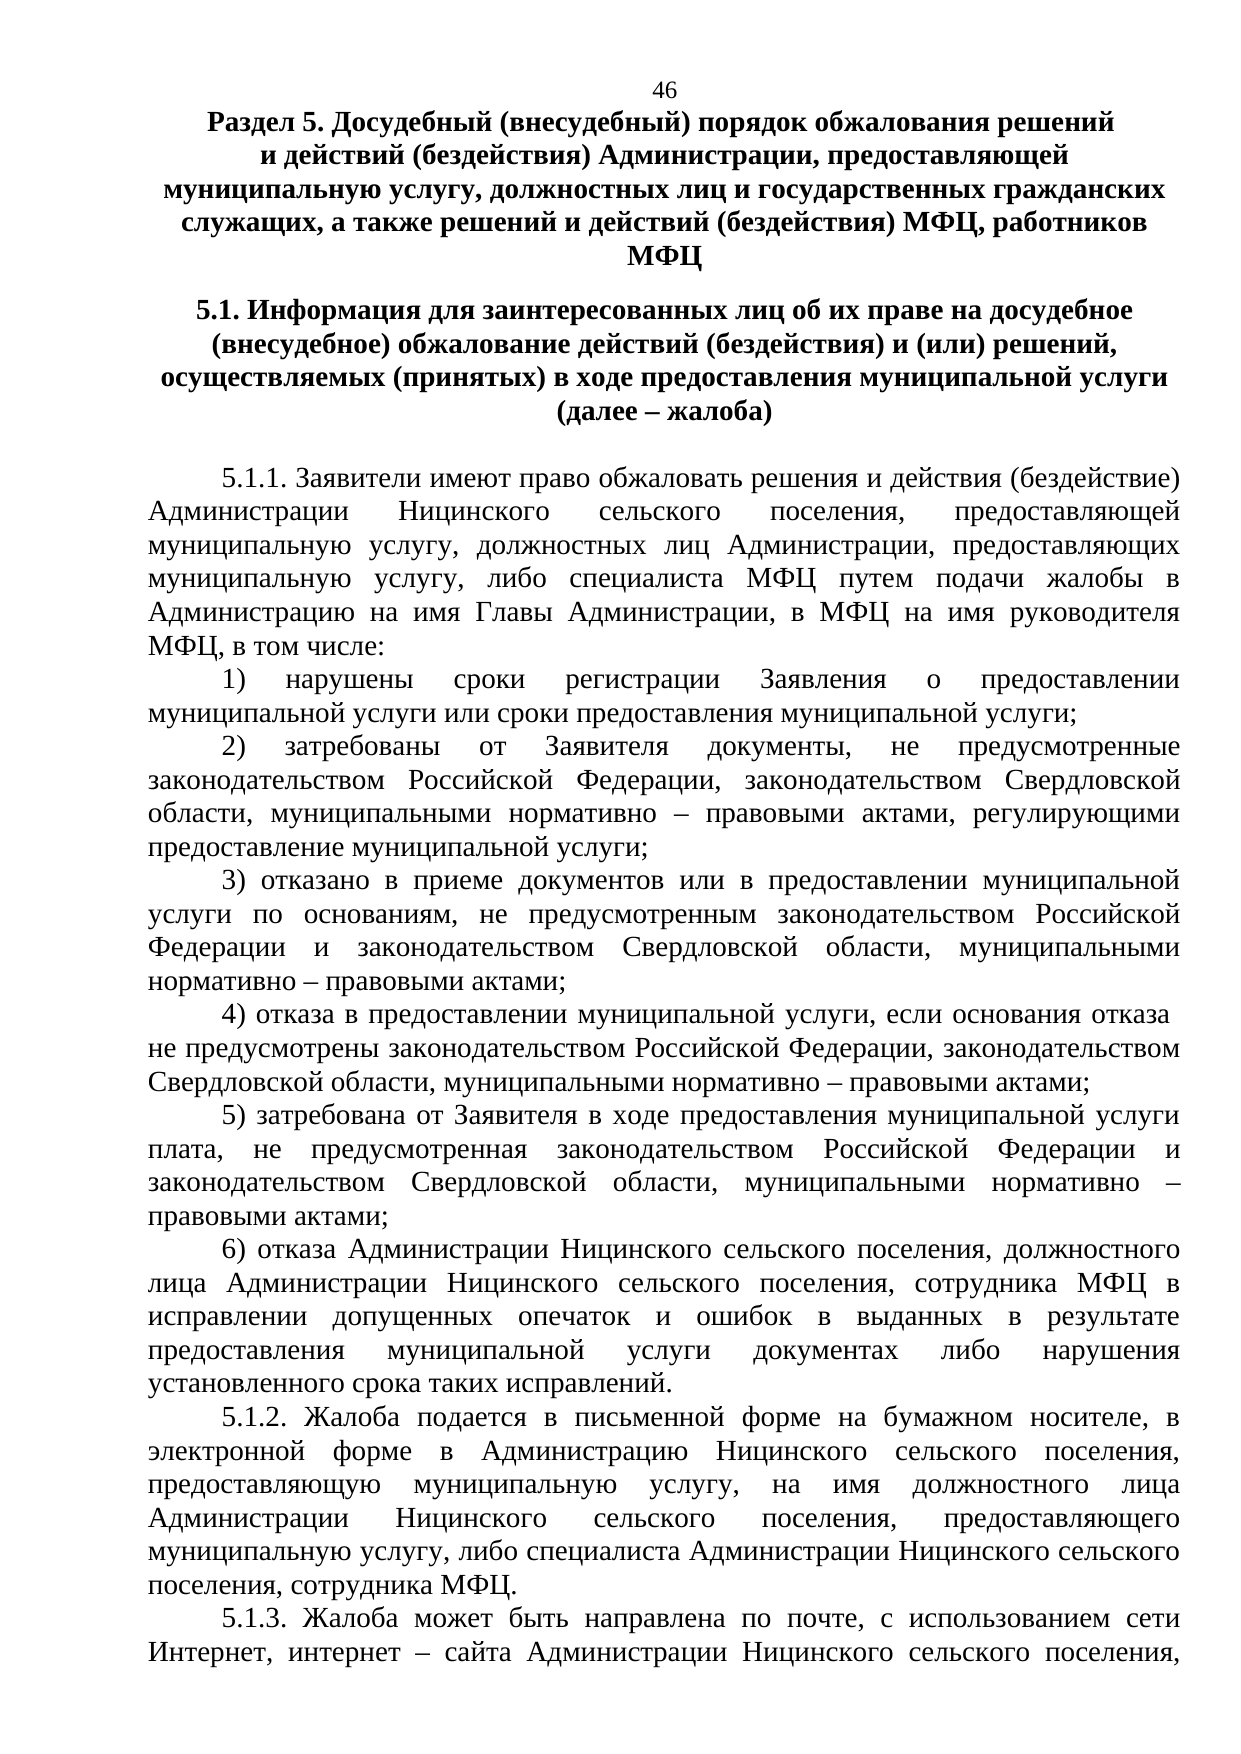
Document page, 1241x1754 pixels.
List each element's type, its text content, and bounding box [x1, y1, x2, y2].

text 6) отказа Администрации Ницинского сельского поселения, должностного лица Администрации Ницинского сельского поселения, сотрудника МФЦ в исправлении допущенных опечаток и ошибок в выданных в результате предоставления муниципальной услуги документах либо нарушения установленного срока таких исправлений. [148, 1231, 1181, 1399]
subtitle 5.1. Информация для заинтересованных лиц об их праве на досудебное (внесудебное) обжалование действий (бездействия) и (или) решений, осуществляемых (принятых) в ходе предоставления муниципальной услуги (далее – жалоба) [148, 292, 1181, 426]
text 5) затребована от Заявителя в ходе предоставления муниципальной услуги плата, не предусмотренная законодательством Российской Федерации и законодательством Свердловской области, муниципальными нормативно – правовыми актами; [148, 1097, 1181, 1231]
text 5.1.2. Жалоба подается в письменной форме на бумажном носителе, в электронной форме в Администрацию Ницинского сельского поселения, предоставляющую муниципальную услугу, на имя должностного лица Администрации Ницинского сельского поселения, предоставляющего муниципальную услугу, либо специалиста Администрации Ницинского сельского поселения, сотрудника МФЦ. [148, 1399, 1181, 1600]
text 4) отказа в предоставлении муниципальной услуги, если основания отказа не предусмотрены законодательством Российской Федерации, законодательством Свердловской области, муниципальными нормативно – правовыми актами; [148, 997, 1181, 1097]
text 3) отказано в приеме документов или в предоставлении муниципальной услуги по основаниям, не предусмотренным законодательством Российской Федерации и законодательством Свердловской области, муниципальными нормативно – правовыми актами; [148, 862, 1181, 997]
text 2) затребованы от Заявителя документы, не предусмотренные законодательством Российской Федерации, законодательством Свердловской области, муниципальными нормативно – правовыми актами, регулирующими предоставление муниципальной услуги; [148, 728, 1181, 862]
text 1) нарушены сроки регистрации Заявления о предоставлении муниципальной услуги или сроки предоставления муниципальной услуги; [148, 661, 1181, 728]
text 5.1.1. Заявители имеют право обжаловать решения и действия (бездействие) Администрации Ницинского сельского поселения, предоставляющей муниципальную услугу, должностных лиц Администрации, предоставляющих муниципальную услугу, либо специалиста МФЦ путем подачи жалобы в Администрацию на имя Главы Администрации, в МФЦ на имя руководителя МФЦ, в том числе: [148, 460, 1181, 661]
text 5.1.3. Жалоба может быть направлена по почте, с использованием сети Интернет, интернет – сайта Администрации Ницинского сельского поселения, [148, 1600, 1181, 1667]
subtitle Раздел 5. Досудебный (внесудебный) порядок обжалования решений и действий (бездействия) Администрации, предоставляющей муниципальную услугу, должностных лиц и государственных гражданских служащих, а также решений и действий (бездействия) МФЦ, работников МФЦ [148, 104, 1181, 271]
